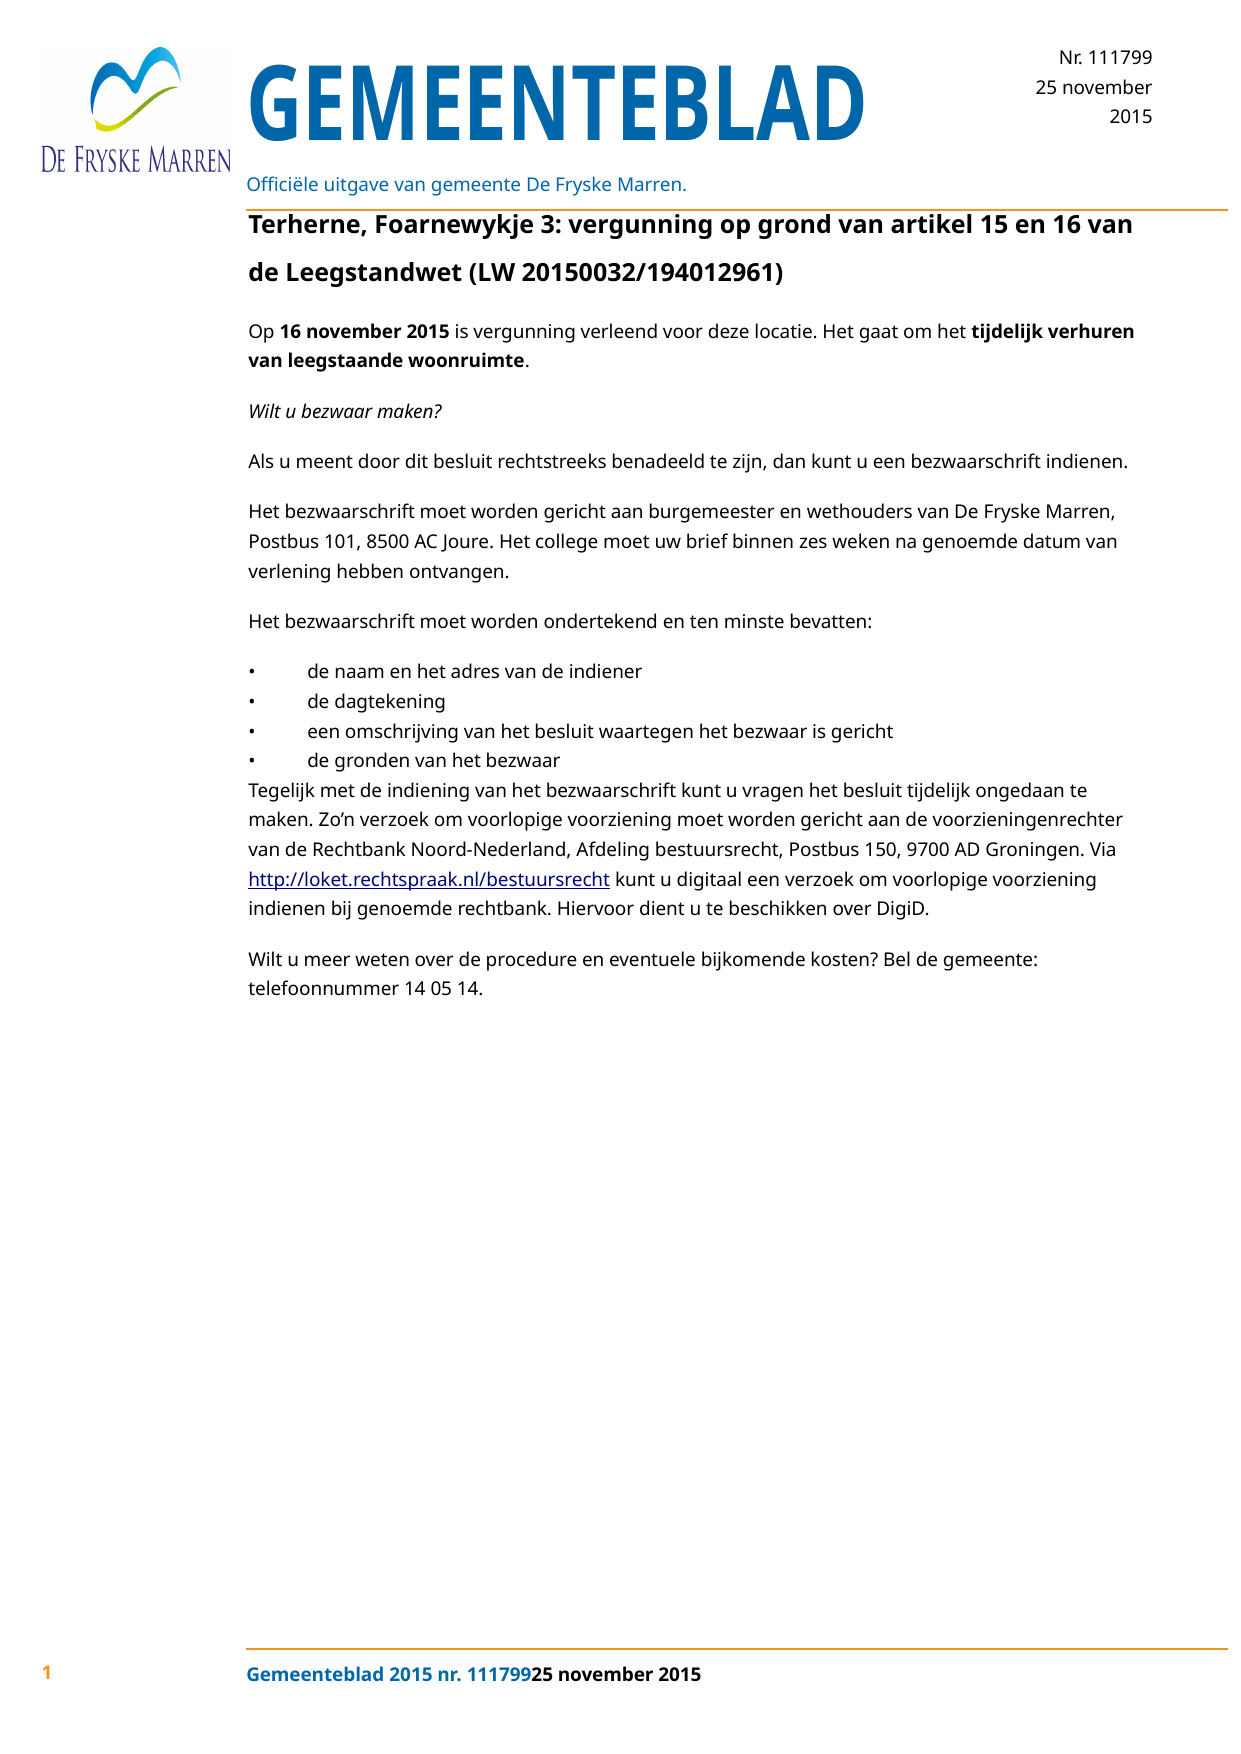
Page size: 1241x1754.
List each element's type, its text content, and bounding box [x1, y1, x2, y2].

text Als u meent door dit besluit rechtstreeks benadeeld te zijn, dan kunt u een bezwaarschrift indienen. [248, 448, 1152, 474]
text Wilt u bezwaar maken? [248, 398, 1152, 424]
list de gronden van het bezwaar [248, 747, 1152, 773]
text Op 16 november 2015 is vergunning verleend voor deze locatie. Het gaat om het tijdelijk verhuren van leegstaande woonruimte. [248, 318, 1152, 373]
text Wilt u meer weten over de procedure en eventuele bijkomende kosten? Bel de gemeente: telefoonnummer 14 05 14. [248, 946, 1152, 1001]
list een omschrijving van het besluit waartegen het bezwaar is gericht [248, 718, 1152, 744]
list de naam en het adres van de indiener [248, 659, 1152, 684]
list de dagtekening [248, 688, 1152, 714]
text Tegelijk met de indiening van het bezwaarschrift kunt u vragen het besluit tijdelijk ongedaan te maken. Zo’n verzoek om voorlopige voorziening moet worden gericht aan de voorzieningenrechter van de Rechtbank Noord-Nederland, Afdeling bestuursrecht, Postbus 150, 9700 AD Groningen. Via http://loket.rechtspraak.nl/bestuursrecht kunt u digitaal een verzoek om voorlopige voorziening indienen bij genoemde rechtbank. Hiervoor dient u te beschikken over DigiD. [248, 777, 1152, 921]
text Het bezwaarschrift moet worden ondertekend en ten minste bevatten: [248, 608, 1152, 634]
picture [41, 47, 231, 172]
text Terherne, Foarnewykje 3: vergunning op grond van artikel 15 en 16 van de Leegstandwet (LW 20150032/194012961) [248, 211, 1152, 288]
text Het bezwaarschrift moet worden gericht aan burgemeester en wethouders van De Fryske Marren, Postbus 101, 8500 AC Joure. Het college moet uw brief binnen zes weken na genoemde datum van verlening hebben ontvangen. [248, 499, 1152, 584]
